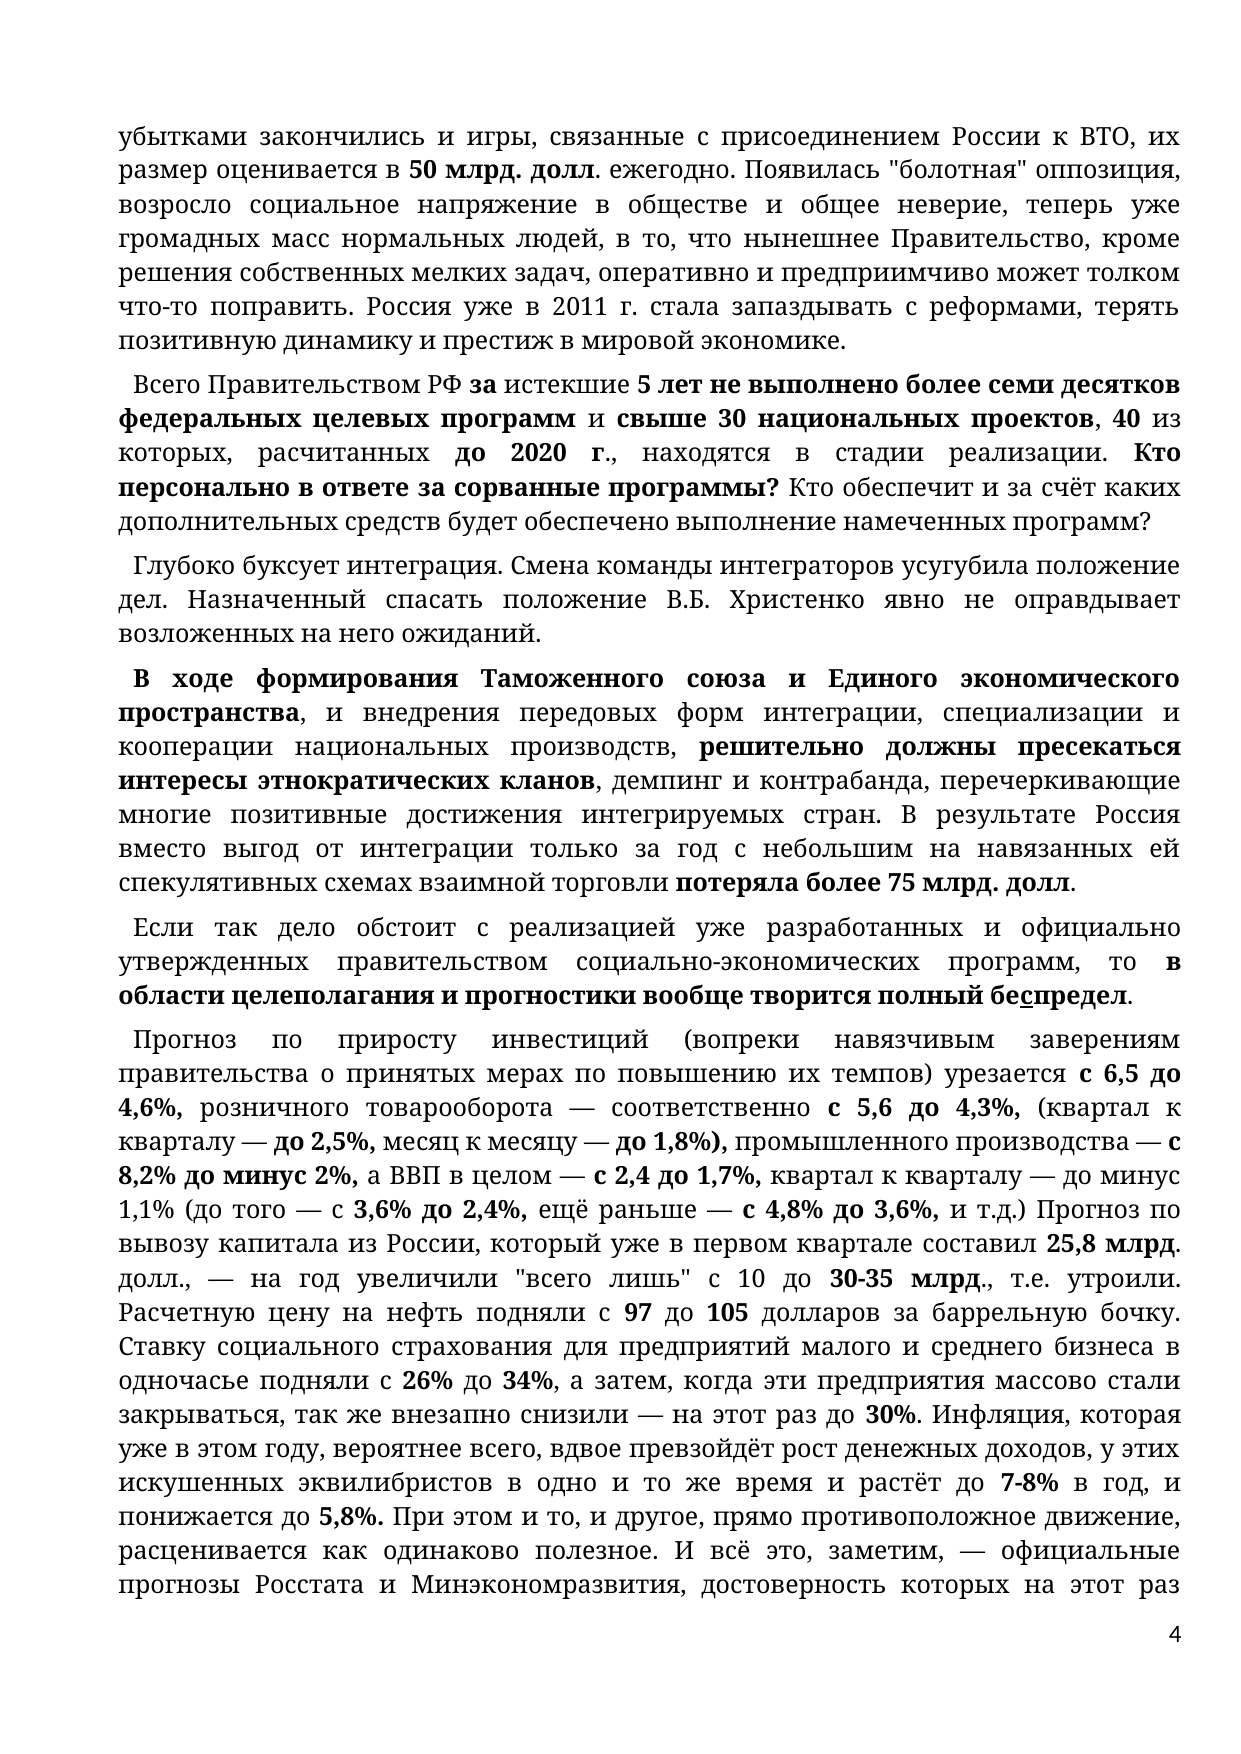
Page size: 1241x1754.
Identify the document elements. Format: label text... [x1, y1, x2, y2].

text Глубоко буксует интеграция. Смена команды интеграторов усугубила положение дел. Назначенный спасать положение В.Б. Христенко явно не оправдывает возложенных на него ожиданий. [118, 548, 1181, 650]
text Прогноз по приросту инвестиций (вопреки навязчивым заверениям правительства о принятых мерах по повышению их темпов) урезается с 6,5 до 4,6%, розничного товарооборота — соответственно с 5,6 до 4,3%, (квартал к кварталу — до 2,5%, месяц к месяцу — до 1,8%), промышленного производства — с 8,2% до минус 2%, а ВВП в целом — с 2,4 до 1,7%, квартал к кварталу — до минус 1,1% (до того — с 3,6% до 2,4%, ещё раньше — с 4,8% до 3,6%, и т.д.) Прогноз по вывозу капитала из России, который уже в первом квартале составил 25,8 млрд. долл., — на год увеличили "всего лишь" с 10 до 30-35 млрд., т.е. утроили. Расчетную цену на нефть подняли с 97 до 105 долларов за баррельную бочку. Ставку социального страхования для предприятий малого и среднего бизнеса в одночасье подняли с 26% до 34%, а затем, когда эти предприятия массово стали закрываться, так же внезапно снизили — на этот раз до 30%. Инфляция, которая уже в этом году, вероятнее всего, вдвое превзойдёт рост денежных доходов, у этих искушенных эквилибристов в одно и то же время и растёт до 7-8% в год, и понижается до 5,8%. При этом и то, и другое, прямо противоположное движение, расценивается как одинаково полезное. И всё это, заметим, — официальные прогнозы Росстата и Минэкономразвития, достоверность которых на этот раз [118, 1022, 1181, 1601]
text убытками закончились и игры, связанные с присоединением России к ВТО, их размер оценивается в 50 млрд. долл. ежегодно. Появилась "болотная" оппозиция, возросло социальное напряжение в обществе и общее неверие, теперь уже громадных масс нормальных людей, в то, что нынешнее Правительство, кроме решения собственных мелких задач, оперативно и предприимчиво может толком что-то поправить. Россия уже в 2011 г. стала запаздывать с реформами, терять позитивную динамику и престиж в мировой экономике. [118, 118, 1181, 357]
text Если так дело обстоит с реализацией уже разработанных и официально утвержденных правительством социально-экономических программ, то в области целеполагания и прогностики вообще творится полный беспредел. [118, 909, 1181, 1011]
text В ходе формирования Таможенного союза и Единого экономического пространства, и внедрения передовых форм интеграции, специализации и кооперации национальных производств, решительно должны пресекаться интересы этнократических кланов, демпинг и контрабанда, перечеркивающие многие позитивные достижения интегрируемых стран. В результате Россия вместо выгод от интеграции только за год с небольшим на навязанных ей спекулятивных схемах взаимной торговли потеряла более 75 млрд. долл. [118, 660, 1181, 899]
text Всего Правительством РФ за истекшие 5 лет не выполнено более семи десятков федеральных целевых программ и свыше 30 национальных проектов, 40 из которых, расчитанных до 2020 г., находятся в стадии реализации. Кто персонально в ответе за сорванные программы? Кто обеспечит и за счёт каких дополнительных средств будет обеспечено выполнение намеченных программ? [118, 367, 1181, 537]
